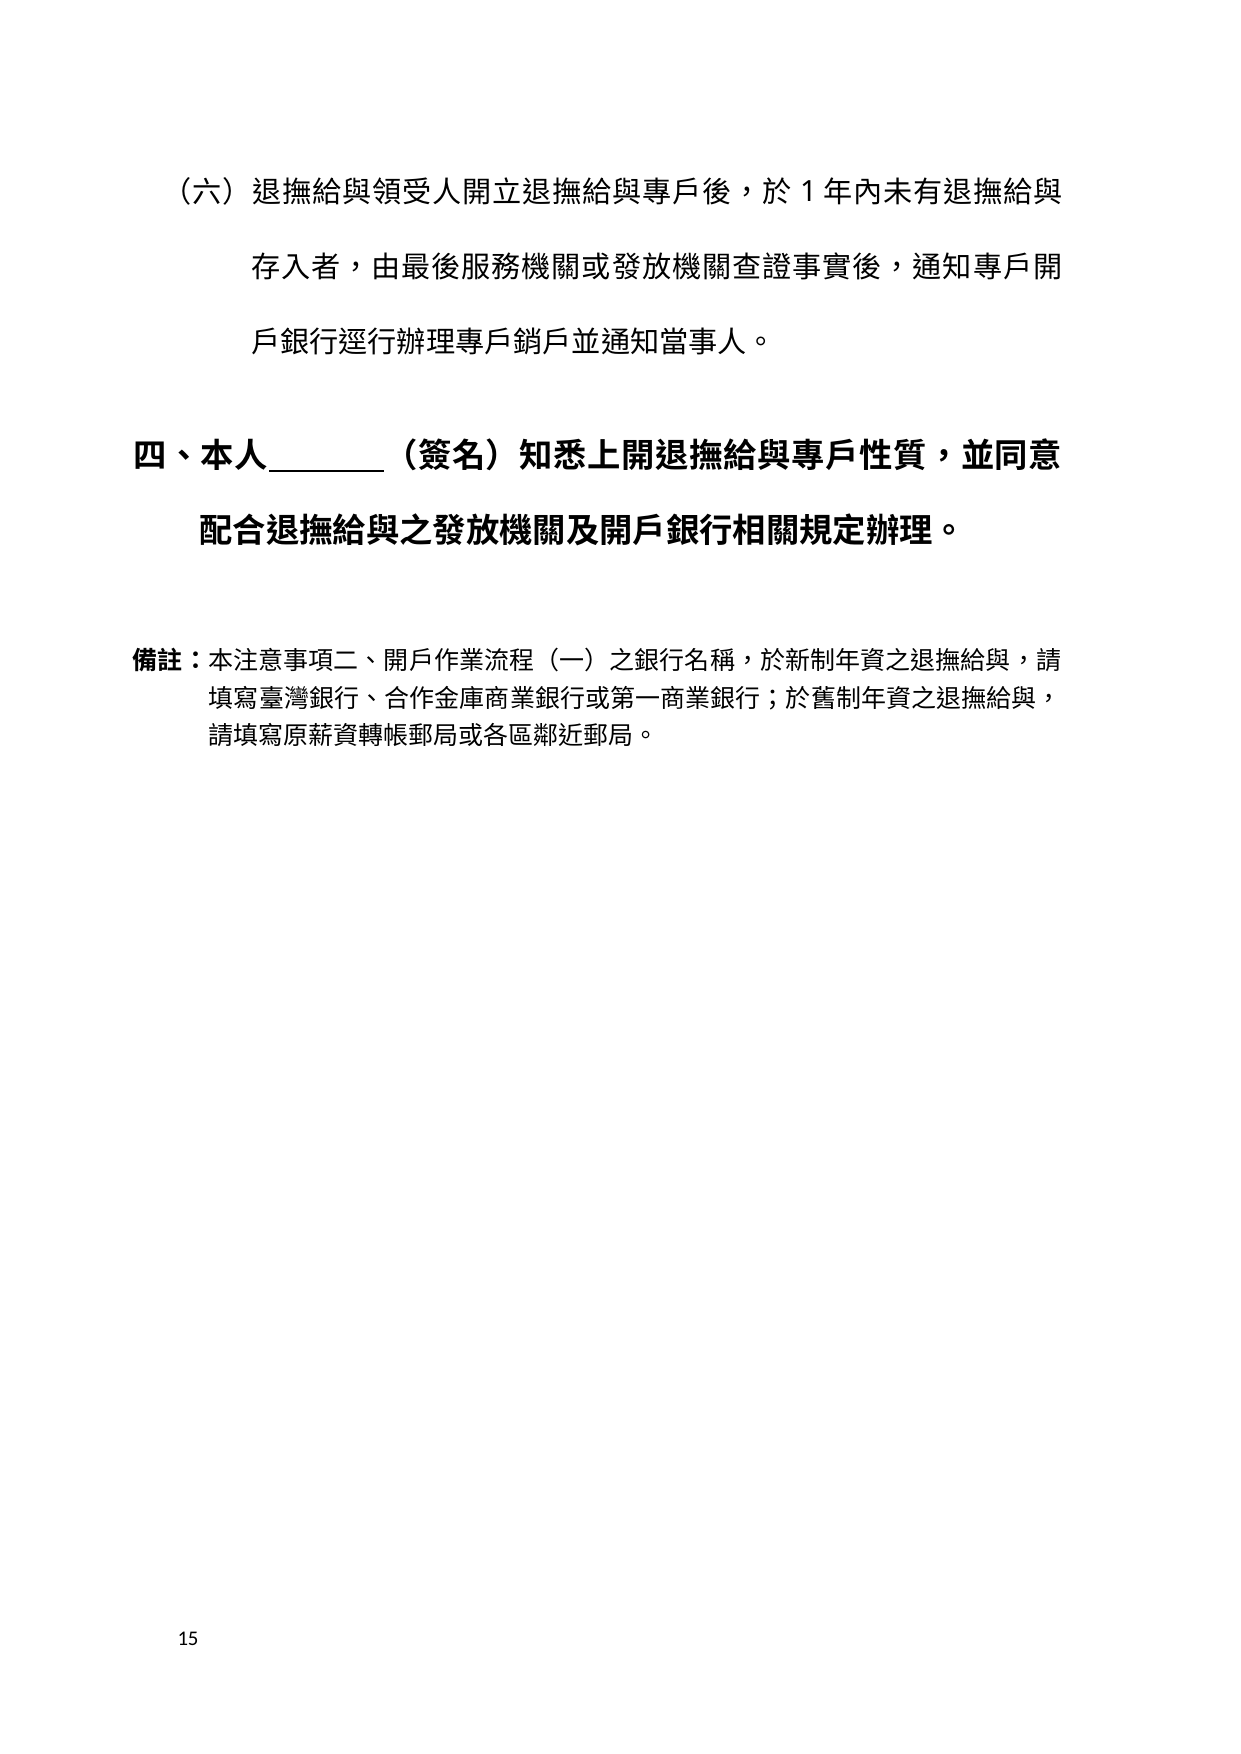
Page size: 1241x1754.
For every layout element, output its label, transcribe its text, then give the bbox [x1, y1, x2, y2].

text （六）退撫給與領受人開立退撫給與專戶後，於1年內未有退撫給與存入者，由最後服務機關或發放機關查證事實後，通知專戶開戶銀行逕行辦理專戶銷戶並通知當事人。 [162, 146, 1063, 371]
text 四、本人 （簽名）知悉上開退撫給與專戶性質，並同意配合退撫給與之發放機關及開戶銀行相關規定辦理。 [133, 409, 1063, 559]
text 備註：本注意事項二、開戶作業流程（一）之銀行名稱，於新制年資之退撫給與，請填寫臺灣銀行、合作金庫商業銀行或第一商業銀行；於舊制年資之退撫給與，請填寫原薪資轉帳郵局或各區鄰近郵局。 [133, 634, 1063, 746]
